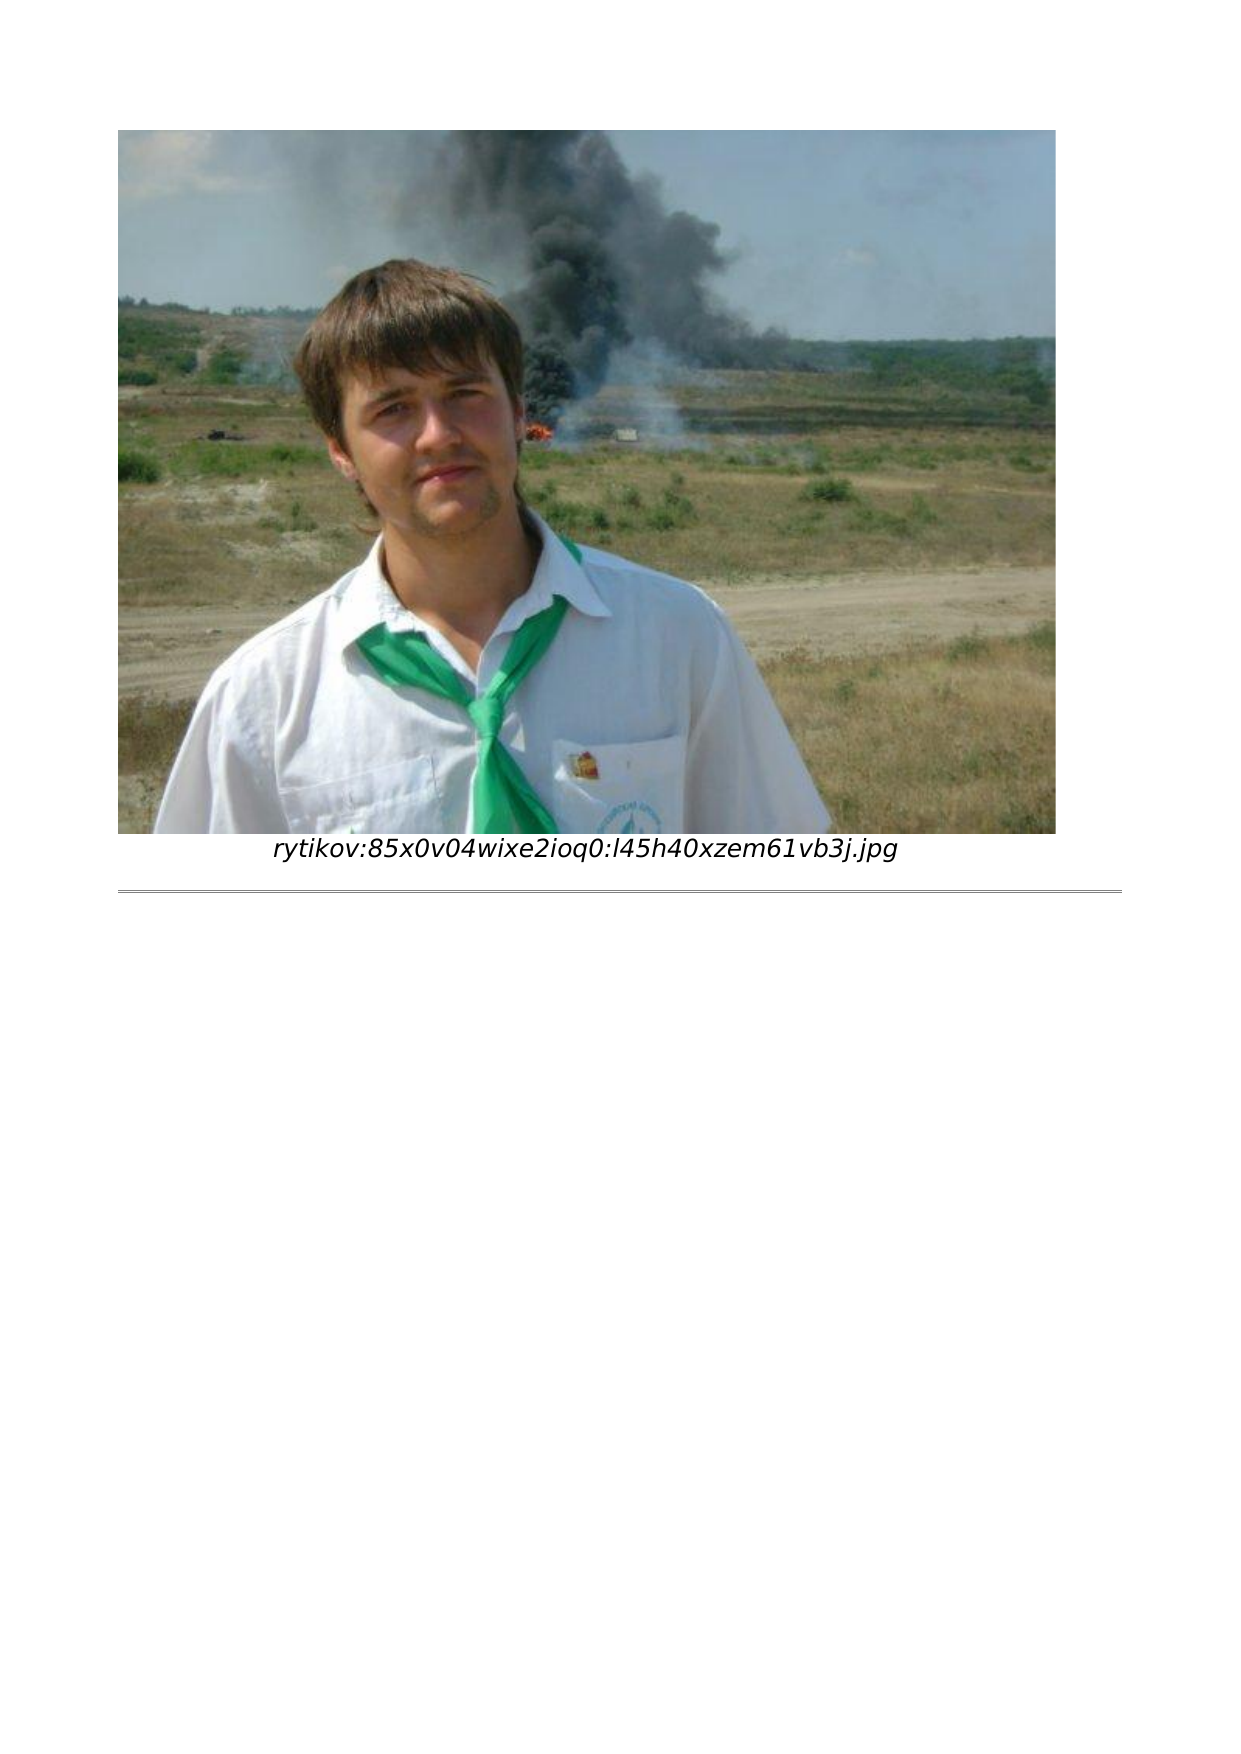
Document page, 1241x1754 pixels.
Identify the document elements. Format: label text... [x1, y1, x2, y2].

picture [118, 130, 1056, 834]
text rytikov:85x0v04wixe2ioq0:l45h40xzem61vb3j.jpg [118, 834, 1056, 863]
